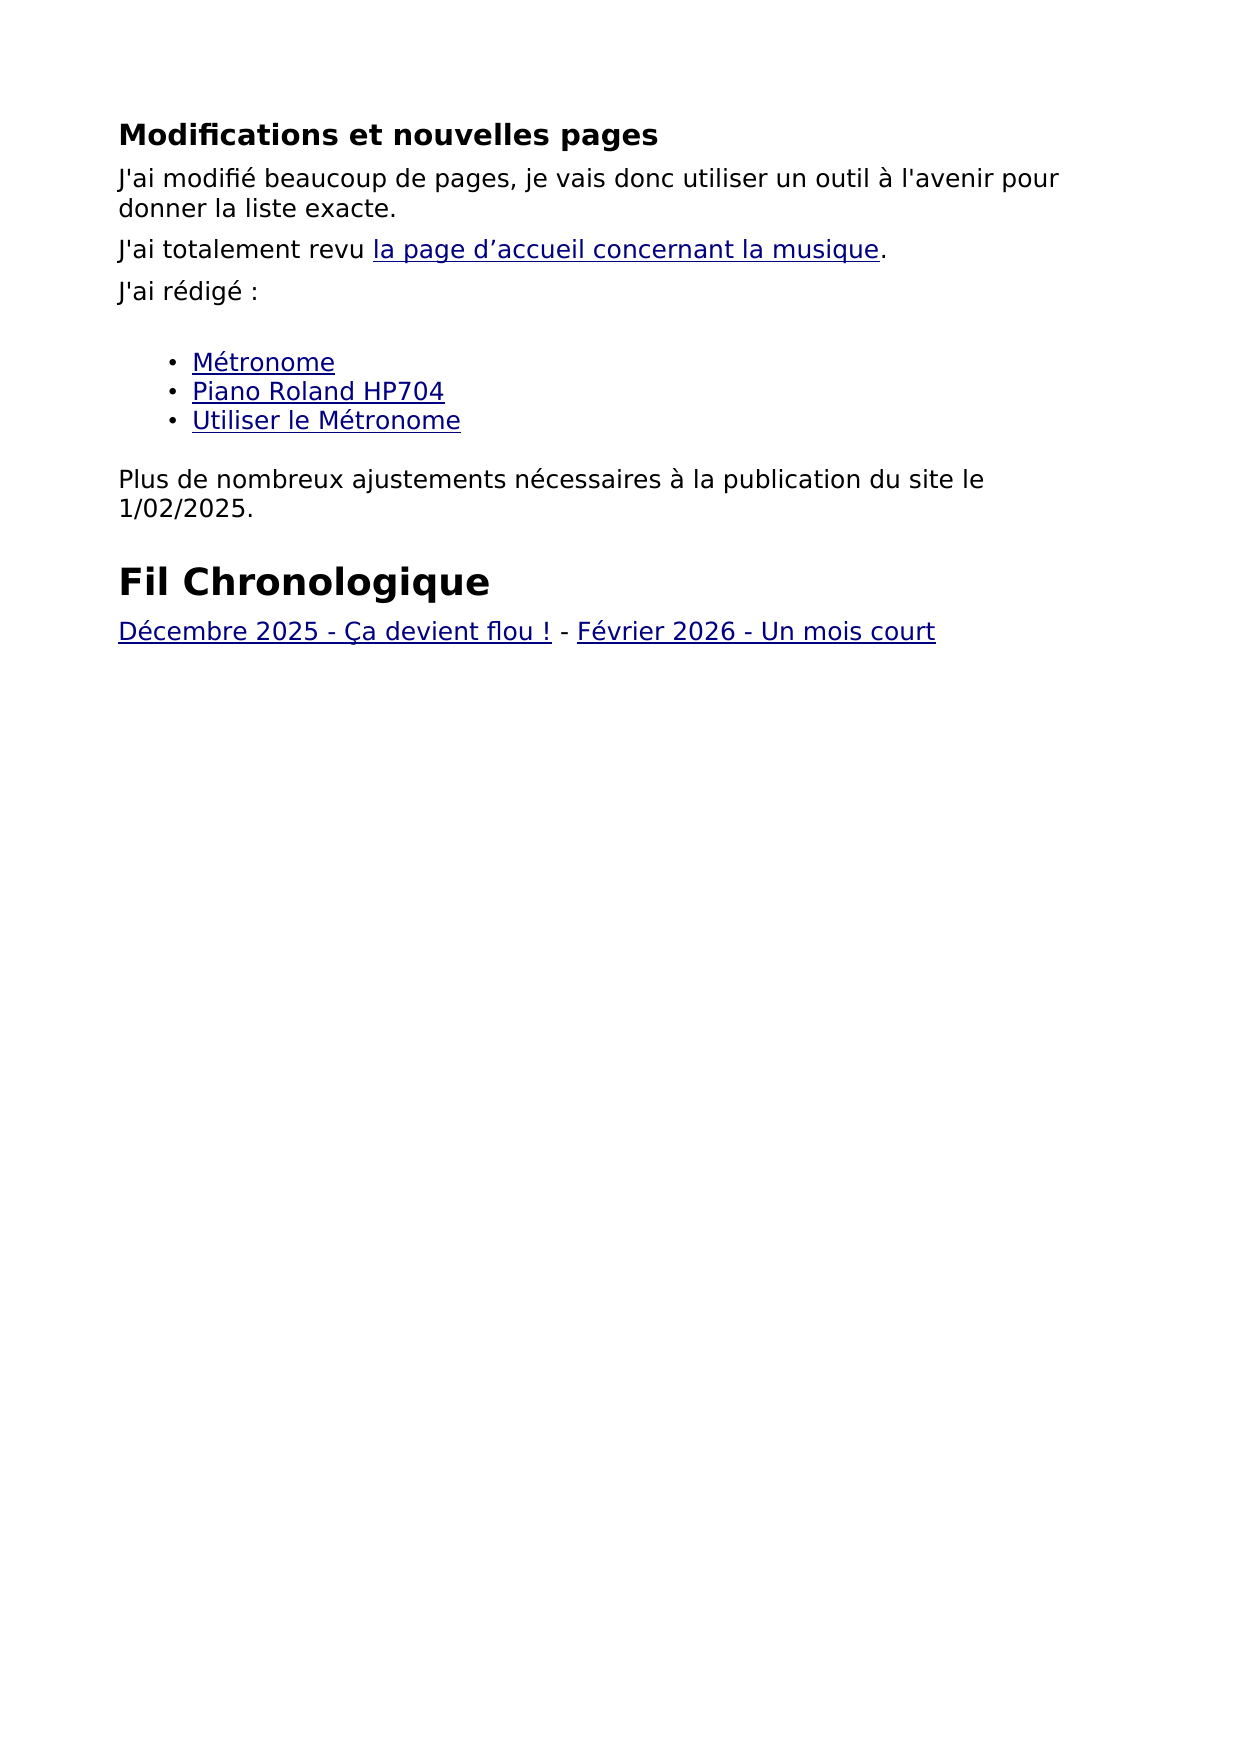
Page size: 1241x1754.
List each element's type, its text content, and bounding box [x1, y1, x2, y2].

text Décembre 2025 - Ça devient flou ! - Février 2026 - Un mois court [118, 617, 1122, 646]
text J'ai totalement revu la page d’accueil concernant la musique. [118, 235, 1122, 264]
text J'ai rédigé : [118, 277, 1122, 306]
text Plus de nombreux ajustements nécessaires à la publication du site le 1/02/2025. [118, 465, 1122, 523]
subtitle Fil Chronologique [118, 561, 1122, 605]
subtitle Modifications et nouvelles pages [118, 118, 1122, 152]
list Utiliser le Métronome [177, 407, 1122, 436]
list Piano Roland HP704 [177, 377, 1122, 407]
list Métronome [177, 348, 1122, 377]
text J'ai modifié beaucoup de pages, je vais donc utiliser un outil à l'avenir pour donner la liste exacte. [118, 164, 1122, 223]
